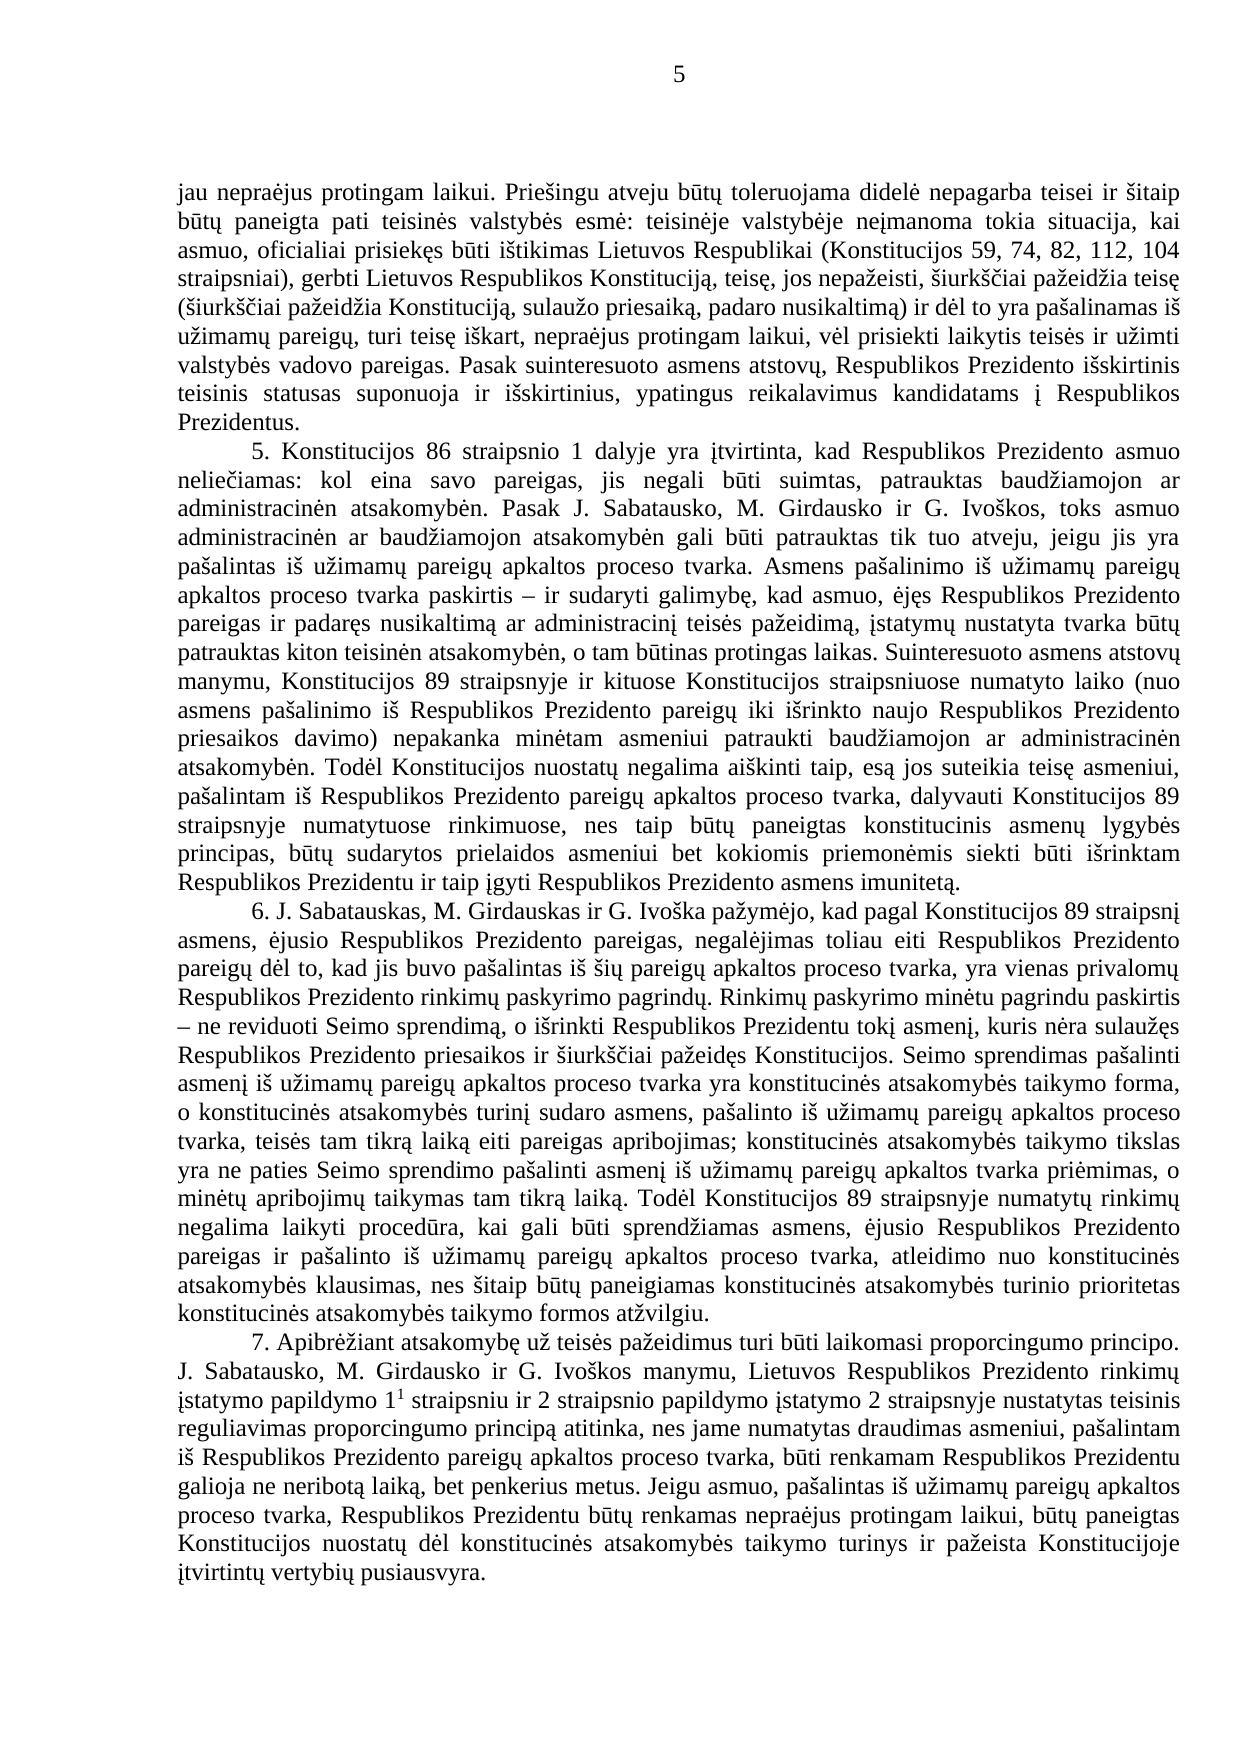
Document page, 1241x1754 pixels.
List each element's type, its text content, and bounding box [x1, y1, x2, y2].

text 5. Konstitucijos 86 straipsnio 1 dalyje yra įtvirtinta, kad Respublikos Prezidento asmuo neliečiamas: kol eina savo pareigas, jis negali būti suimtas, patrauktas baudžiamojon ar administracinėn atsakomybėn. Pasak J. Sabatausko, M. Girdausko ir G. Ivoškos, toks asmuo administracinėn ar baudžiamojon atsakomybėn gali būti patrauktas tik tuo atveju, jeigu jis yra pašalintas iš užimamų pareigų apkaltos proceso tvarka. Asmens pašalinimo iš užimamų pareigų apkaltos proceso tvarka paskirtis – ir sudaryti galimybę, kad asmuo, ėjęs Respublikos Prezidento pareigas ir padaręs nusikaltimą ar administracinį teisės pažeidimą, įstatymų nustatyta tvarka būtų patrauktas kiton teisinėn atsakomybėn, o tam būtinas protingas laikas. Suinteresuoto asmens atstovų manymu, Konstitucijos 89 straipsnyje ir kituose Konstitucijos straipsniuose numatyto laiko (nuo asmens pašalinimo iš Respublikos Prezidento pareigų iki išrinkto naujo Respublikos Prezidento priesaikos davimo) nepakanka minėtam asmeniui patraukti baudžiamojon ar administracinėn atsakomybėn. Todėl Konstitucijos nuostatų negalima aiškinti taip, esą jos suteikia teisę asmeniui, pašalintam iš Respublikos Prezidento pareigų apkaltos proceso tvarka, dalyvauti Konstitucijos 89 straipsnyje numatytuose rinkimuose, nes taip būtų paneigtas konstitucinis asmenų lygybės principas, būtų sudarytos prielaidos asmeniui bet kokiomis priemonėmis siekti būti išrinktam Respublikos Prezidentu ir taip įgyti Respublikos Prezidento asmens imunitetą. [177, 436, 1181, 896]
text jau nepraėjus protingam laikui. Priešingu atveju būtų toleruojama didelė nepagarba teisei ir šitaip būtų paneigta pati teisinės valstybės esmė: teisinėje valstybėje neįmanoma tokia situacija, kai asmuo, oficialiai prisiekęs būti ištikimas Lietuvos Respublikai (Konstitucijos 59, 74, 82, 112, 104 straipsniai), gerbti Lietuvos Respublikos Konstituciją, teisę, jos nepažeisti, šiurkščiai pažeidžia teisę (šiurkščiai pažeidžia Konstituciją, sulaužo priesaiką, padaro nusikaltimą) ir dėl to yra pašalinamas iš užimamų pareigų, turi teisę iškart, nepraėjus protingam laikui, vėl prisiekti laikytis teisės ir užimti valstybės vadovo pareigas. Pasak suinteresuoto asmens atstovų, Respublikos Prezidento išskirtinis teisinis statusas suponuoja ir išskirtinius, ypatingus reikalavimus kandidatams į Respublikos Prezidentus. [177, 177, 1181, 436]
text 7. Apibrėžiant atsakomybę už teisės pažeidimus turi būti laikomasi proporcingumo principo. J. Sabatausko, M. Girdausko ir G. Ivoškos manymu, Lietuvos Respublikos Prezidento rinkimų įstatymo papildymo 11 straipsniu ir 2 straipsnio papildymo įstatymo 2 straipsnyje nustatytas teisinis reguliavimas proporcingumo principą atitinka, nes jame numatytas draudimas asmeniui, pašalintam iš Respublikos Prezidento pareigų apkaltos proceso tvarka, būti renkamam Respublikos Prezidentu galioja ne neribotą laiką, bet penkerius metus. Jeigu asmuo, pašalintas iš užimamų pareigų apkaltos proceso tvarka, Respublikos Prezidentu būtų renkamas nepraėjus protingam laikui, būtų paneigtas Konstitucijos nuostatų dėl konstitucinės atsakomybės taikymo turinys ir pažeista Konstitucijoje įtvirtintų vertybių pusiausvyra. [177, 1327, 1181, 1586]
text 6. J. Sabatauskas, M. Girdauskas ir G. Ivoška pažymėjo, kad pagal Konstitucijos 89 straipsnį asmens, ėjusio Respublikos Prezidento pareigas, negalėjimas toliau eiti Respublikos Prezidento pareigų dėl to, kad jis buvo pašalintas iš šių pareigų apkaltos proceso tvarka, yra vienas privalomų Respublikos Prezidento rinkimų paskyrimo pagrindų. Rinkimų paskyrimo minėtu pagrindu paskirtis – ne reviduoti Seimo sprendimą, o išrinkti Respublikos Prezidentu tokį asmenį, kuris nėra sulaužęs Respublikos Prezidento priesaikos ir šiurkščiai pažeidęs Konstitucijos. Seimo sprendimas pašalinti asmenį iš užimamų pareigų apkaltos proceso tvarka yra konstitucinės atsakomybės taikymo forma, o konstitucinės atsakomybės turinį sudaro asmens, pašalinto iš užimamų pareigų apkaltos proceso tvarka, teisės tam tikrą laiką eiti pareigas apribojimas; konstitucinės atsakomybės taikymo tikslas yra ne paties Seimo sprendimo pašalinti asmenį iš užimamų pareigų apkaltos tvarka priėmimas, o minėtų apribojimų taikymas tam tikrą laiką. Todėl Konstitucijos 89 straipsnyje numatytų rinkimų negalima laikyti procedūra, kai gali būti sprendžiamas asmens, ėjusio Respublikos Prezidento pareigas ir pašalinto iš užimamų pareigų apkaltos proceso tvarka, atleidimo nuo konstitucinės atsakomybės klausimas, nes šitaip būtų paneigiamas konstitucinės atsakomybės turinio prioritetas konstitucinės atsakomybės taikymo formos atžvilgiu. [177, 896, 1181, 1327]
